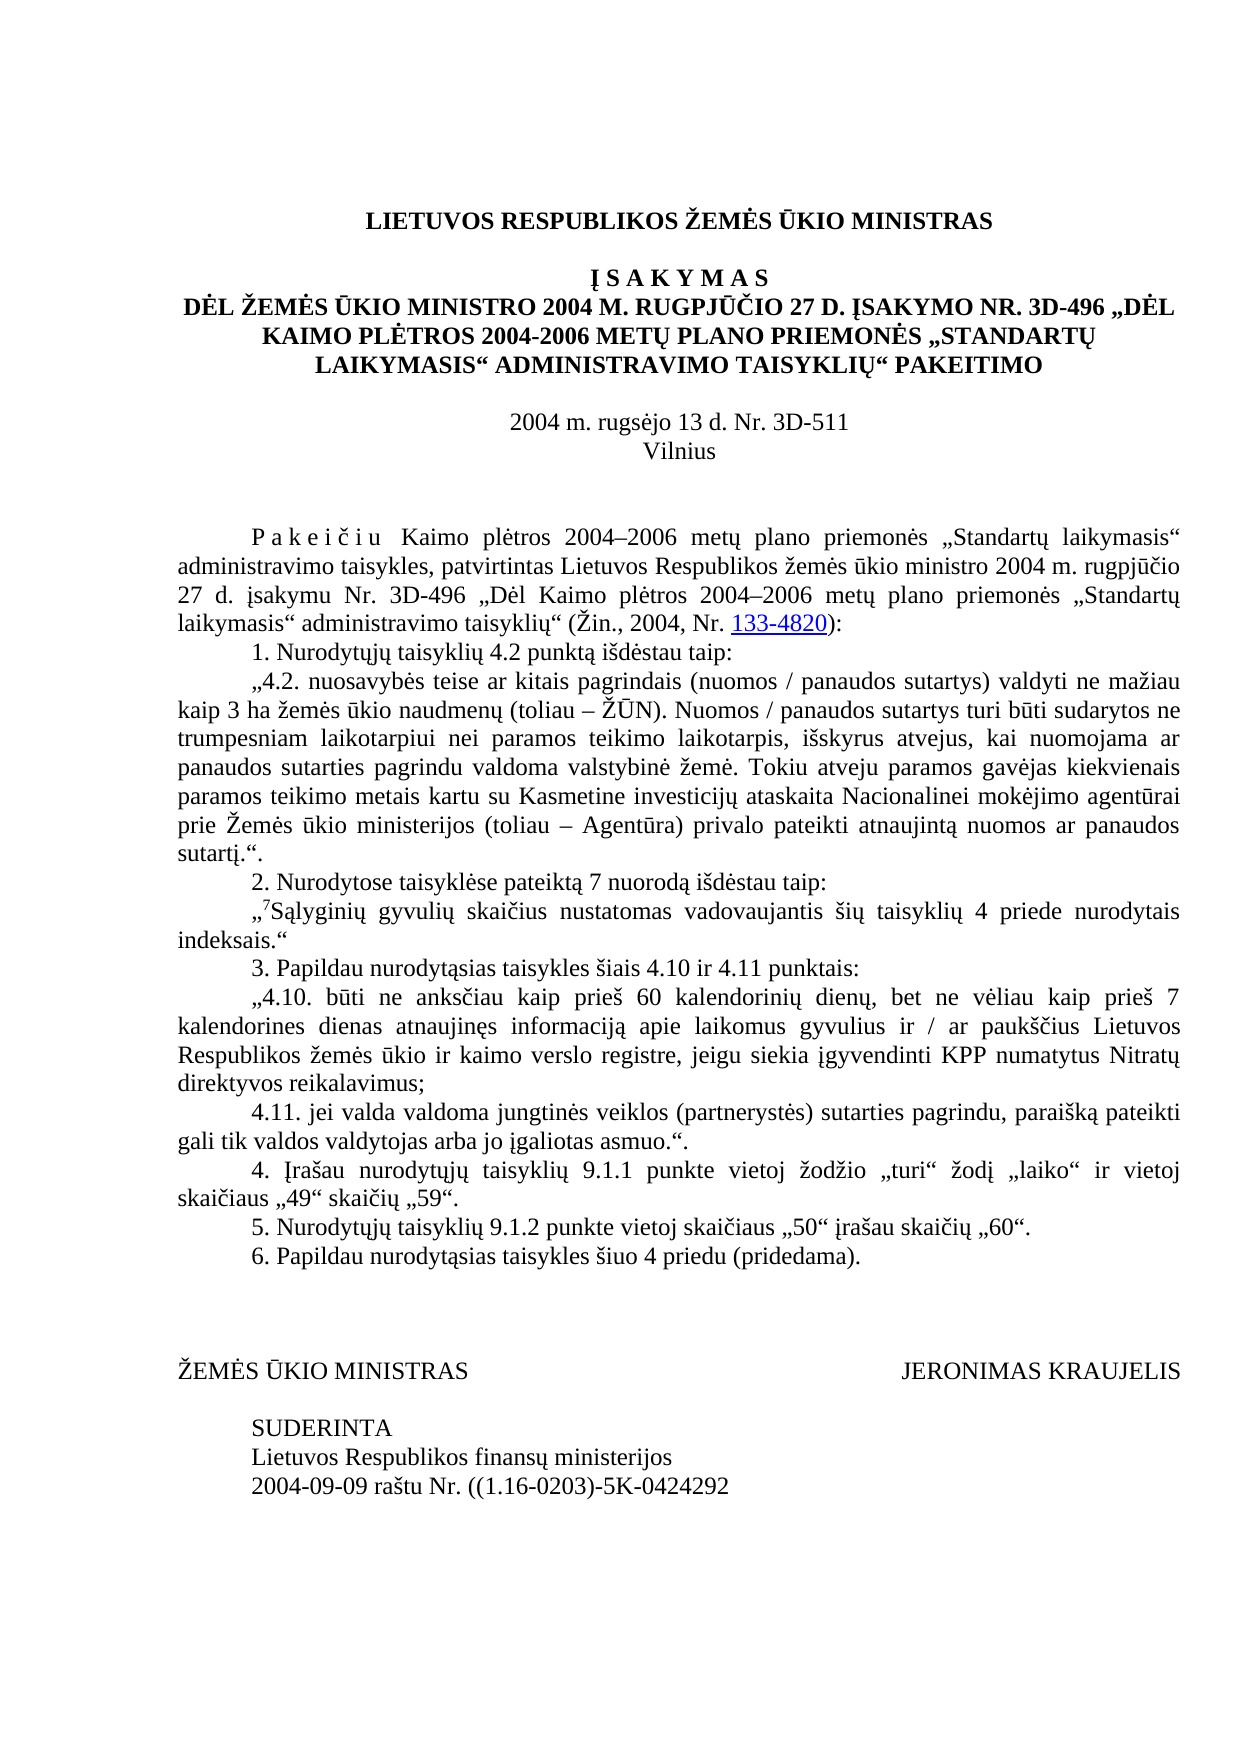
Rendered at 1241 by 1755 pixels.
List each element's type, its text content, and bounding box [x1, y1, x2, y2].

text ŽEMĖS ŪKIO MINISTRAS JERONIMAS KRAUJELIS [177, 1356, 1181, 1385]
text 2004-09-09 raštu Nr. ((1.16-0203)-5K-0424292 [177, 1471, 1181, 1500]
text 3. Papildau nurodytąsias taisykles šiais 4.10 ir 4.11 punktais: [177, 953, 1181, 982]
text Lietuvos Respublikos finansų ministerijos [177, 1442, 1181, 1471]
text 2. Nurodytose taisyklėse pateiktą 7 nuorodą išdėstau taip: [177, 867, 1181, 896]
text 5. Nurodytųjų taisyklių 9.1.2 punkte vietoj skaičiaus „50“ įrašau skaičių „60“. [177, 1212, 1181, 1241]
text LIETUVOS RESPUBLIKOS ŽEMĖS ŪKIO MINISTRAS [177, 206, 1181, 235]
text Vilnius [177, 436, 1181, 465]
text „4.10. būti ne anksčiau kaip prieš 60 kalendorinių dienų, bet ne vėliau kaip prieš 7 kalendorines dienas atnaujinęs informaciją apie laikomus gyvulius ir / ar paukščius Lietuvos Respublikos žemės ūkio ir kaimo verslo registre, jeigu siekia įgyvendinti KPP numatytus Nitratų direktyvos reikalavimus; [177, 982, 1181, 1097]
text Pakeičiu Kaimo plėtros 2004–2006 metų plano priemonės „Standartų laikymasis“ administravimo taisykles, patvirtintas Lietuvos Respublikos žemės ūkio ministro 2004 m. rugpjūčio 27 d. įsakymu Nr. 3D-496 „Dėl Kaimo plėtros 2004–2006 metų plano priemonės „Standartų laikymasis“ administravimo taisyklių“ (Žin., 2004, Nr. 133-4820): [177, 522, 1181, 637]
text 4.11. jei valda valdoma jungtinės veiklos (partnerystės) sutarties pagrindu, paraišką pateikti gali tik valdos valdytojas arba jo įgaliotas asmuo.“. [177, 1097, 1181, 1155]
text DĖL ŽEMĖS ŪKIO MINISTRO 2004 M. RUGPJŪČIO 27 D. ĮSAKYMO NR. 3D-496 „DĖL KAIMO PLĖTROS 2004-2006 METŲ PLANO PRIEMONĖS „STANDARTŲ LAIKYMASIS“ ADMINISTRAVIMO TAISYKLIŲ“ PAKEITIMO [177, 292, 1181, 378]
text Į S A K Y M A S [177, 263, 1181, 292]
text „4.2. nuosavybės teise ar kitais pagrindais (nuomos / panaudos sutartys) valdyti ne mažiau kaip 3 ha žemės ūkio naudmenų (toliau – ŽŪN). Nuomos / panaudos sutartys turi būti sudarytos ne trumpesniam laikotarpiui nei paramos teikimo laikotarpis, išskyrus atvejus, kai nuomojama ar panaudos sutarties pagrindu valdoma valstybinė žemė. Tokiu atveju paramos gavėjas kiekvienais paramos teikimo metais kartu su Kasmetine investicijų ataskaita Nacionalinei mokėjimo agentūrai prie Žemės ūkio ministerijos (toliau – Agentūra) privalo pateikti atnaujintą nuomos ar panaudos sutartį.“. [177, 666, 1181, 867]
text 4. Įrašau nurodytųjų taisyklių 9.1.1 punkte vietoj žodžio „turi“ žodį „laiko“ ir vietoj skaičiaus „49“ skaičių „59“. [177, 1155, 1181, 1212]
text 1. Nurodytųjų taisyklių 4.2 punktą išdėstau taip: [177, 637, 1181, 666]
text „7Sąlyginių gyvulių skaičius nustatomas vadovaujantis šių taisyklių 4 priede nurodytais indeksais.“ [177, 896, 1181, 953]
text 2004 m. rugsėjo 13 d. Nr. 3D-511 [177, 407, 1181, 436]
text SUDERINTA [177, 1413, 1181, 1442]
text 6. Papildau nurodytąsias taisykles šiuo 4 priedu (pridedama). [177, 1241, 1181, 1270]
